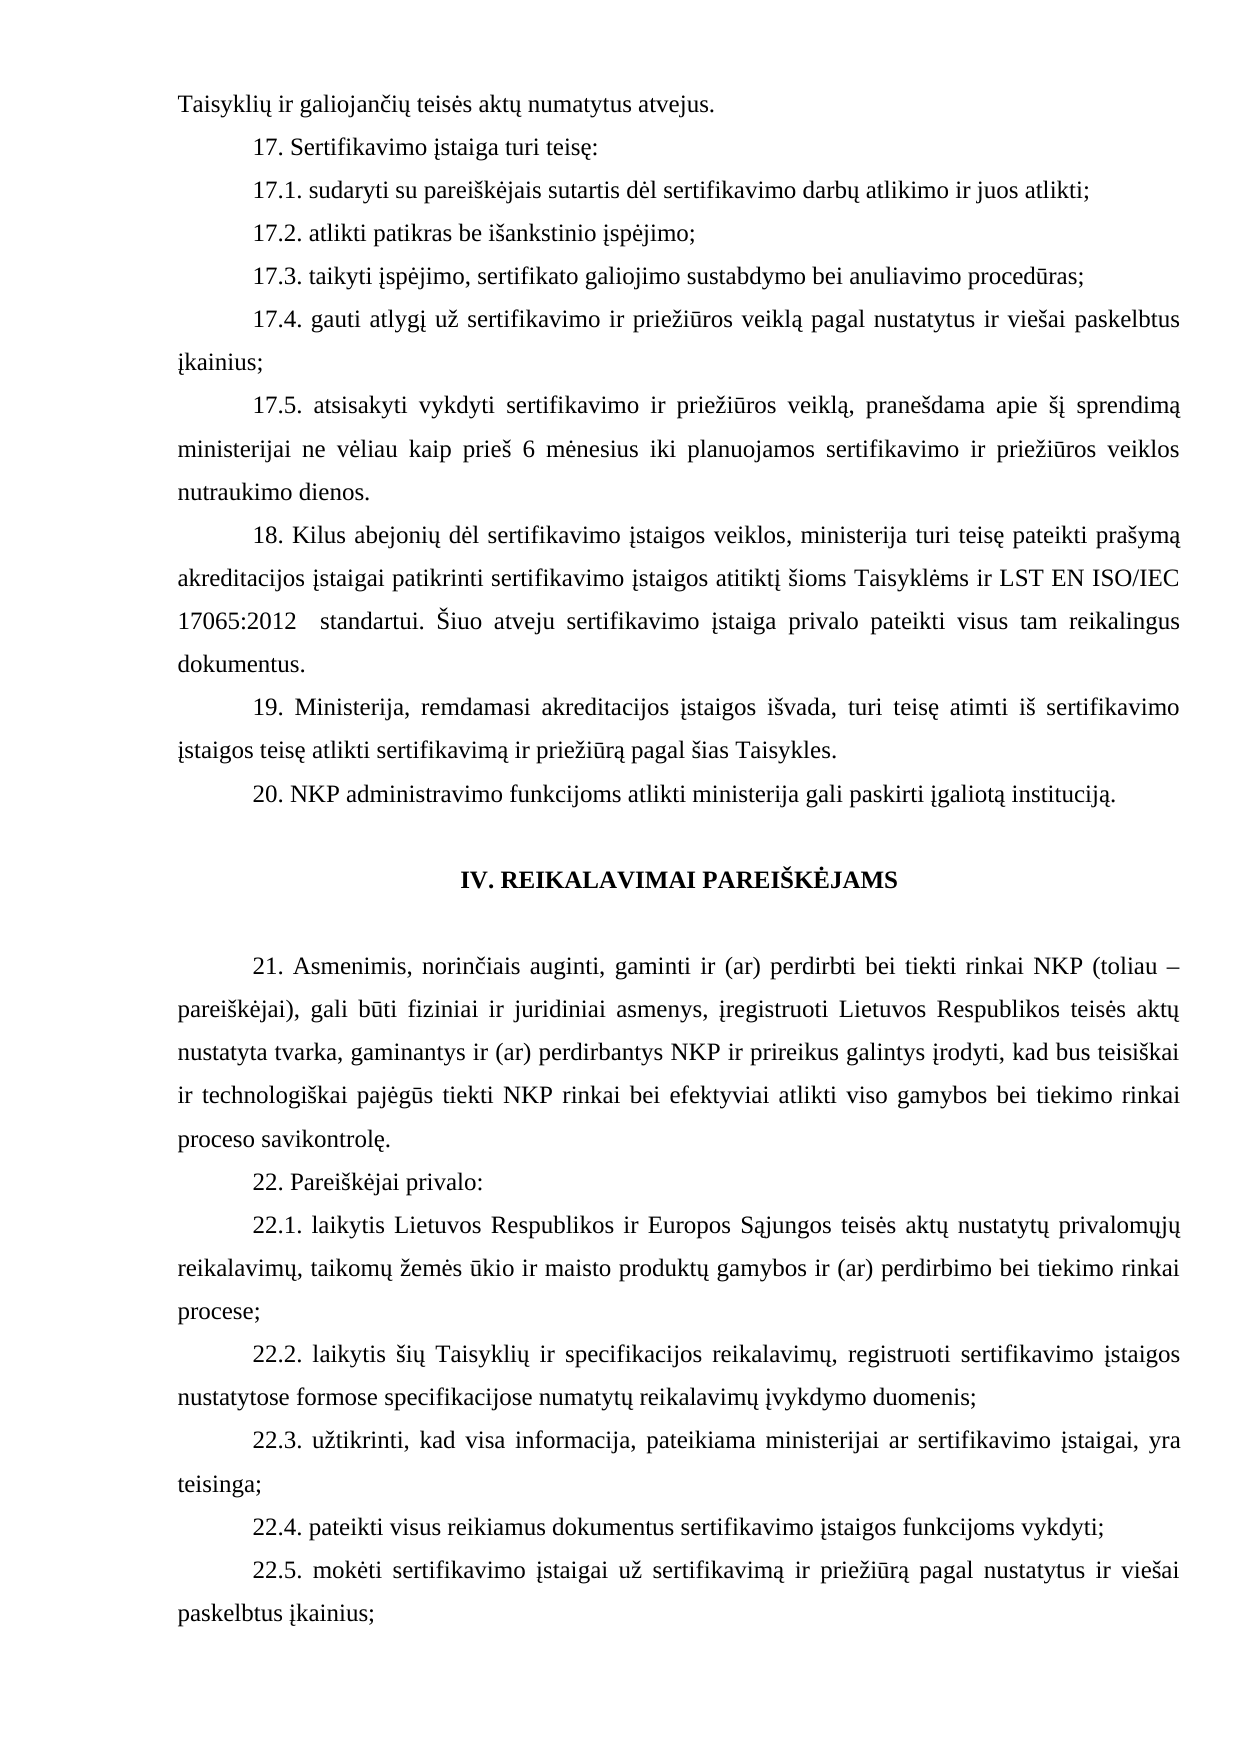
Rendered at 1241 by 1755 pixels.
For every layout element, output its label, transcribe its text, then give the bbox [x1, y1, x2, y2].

text 18. Kilus abejonių dėl sertifikavimo įstaigos veiklos, ministerija turi teisę pateikti prašymą akreditacijos įstaigai patikrinti sertifikavimo įstaigos atitiktį šioms Taisyklėms ir LST EN ISO/IEC 17065:2012 standartui. Šiuo atveju sertifikavimo įstaiga privalo pateikti visus tam reikalingus dokumentus. [177, 520, 1181, 678]
text 19. Ministerija, remdamasi akreditacijos įstaigos išvada, turi teisę atimti iš sertifikavimo įstaigos teisę atlikti sertifikavimą ir priežiūrą pagal šias Taisykles. [177, 692, 1181, 764]
text 17. Sertifikavimo įstaiga turi teisę: [177, 132, 1181, 161]
text 22.5. mokėti sertifikavimo įstaigai už sertifikavimą ir priežiūrą pagal nustatytus ir viešai paskelbtus įkainius; [177, 1555, 1181, 1627]
text 20. NKP administravimo funkcijoms atlikti ministerija gali paskirti įgaliotą instituciją. [177, 779, 1181, 807]
text 17.4. gauti atlygį už sertifikavimo ir priežiūros veiklą pagal nustatytus ir viešai paskelbtus įkainius; [177, 304, 1181, 376]
text 22.2. laikytis šių Taisyklių ir specifikacijos reikalavimų, registruoti sertifikavimo įstaigos nustatytose formose specifikacijose numatytų reikalavimų įvykdymo duomenis; [177, 1339, 1181, 1411]
text 22. Pareiškėjai privalo: [177, 1167, 1181, 1196]
text IV. REIKALAVIMAI PAREIŠKĖJAMS [177, 865, 1181, 894]
text 22.4. pateikti visus reikiamus dokumentus sertifikavimo įstaigos funkcijoms vykdyti; [177, 1512, 1181, 1541]
text 17.5. atsisakyti vykdyti sertifikavimo ir priežiūros veiklą, pranešdama apie šį sprendimą ministerijai ne vėliau kaip prieš 6 mėnesius iki planuojamos sertifikavimo ir priežiūros veiklos nutraukimo dienos. [177, 391, 1181, 506]
text 17.2. atlikti patikras be išankstinio įspėjimo; [177, 218, 1181, 247]
text 22.1. laikytis Lietuvos Respublikos ir Europos Sąjungos teisės aktų nustatytų privalomųjų reikalavimų, taikomų žemės ūkio ir maisto produktų gamybos ir (ar) perdirbimo bei tiekimo rinkai procese; [177, 1210, 1181, 1325]
text 17.1. sudaryti su pareiškėjais sutartis dėl sertifikavimo darbų atlikimo ir juos atlikti; [177, 175, 1181, 204]
text 22.3. užtikrinti, kad visa informacija, pateikiama ministerijai ar sertifikavimo įstaigai, yra teisinga; [177, 1426, 1181, 1497]
text 17.3. taikyti įspėjimo, sertifikato galiojimo sustabdymo bei anuliavimo procedūras; [177, 261, 1181, 290]
text Taisyklių ir galiojančių teisės aktų numatytus atvejus. [177, 89, 1181, 117]
text 21. Asmenimis, norinčiais auginti, gaminti ir (ar) perdirbti bei tiekti rinkai NKP (toliau – pareiškėjai), gali būti fiziniai ir juridiniai asmenys, įregistruoti Lietuvos Respublikos teisės aktų nustatyta tvarka, gaminantys ir (ar) perdirbantys NKP ir prireikus galintys įrodyti, kad bus teisiškai ir technologiškai pajėgūs tiekti NKP rinkai bei efektyviai atlikti viso gamybos bei tiekimo rinkai proceso savikontrolę. [177, 951, 1181, 1152]
